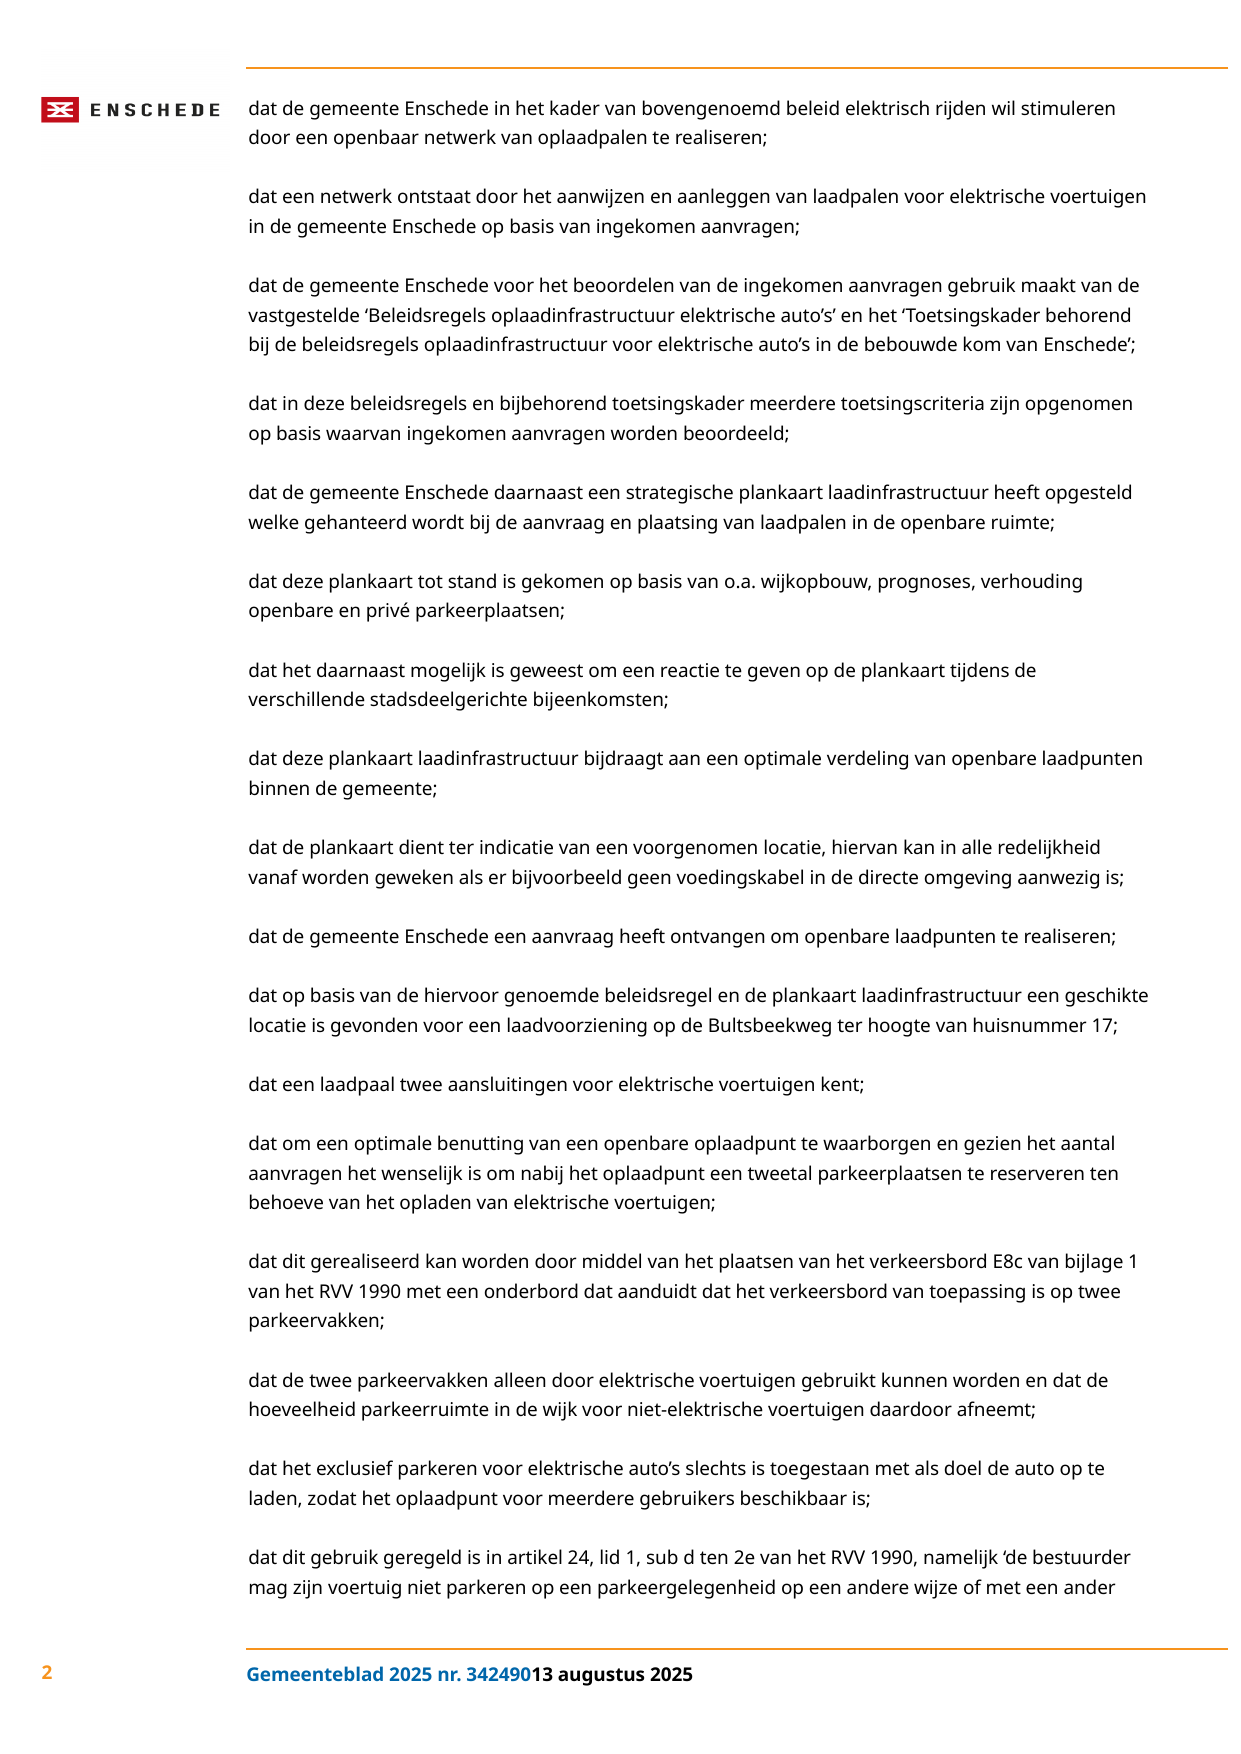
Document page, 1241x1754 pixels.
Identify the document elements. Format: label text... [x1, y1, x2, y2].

text dat de gemeente Enschede voor het beoordelen van de ingekomen aanvragen gebruik maakt van de vastgestelde ‘Beleidsregels oplaadinfrastructuur elektrische auto’s’ en het ‘Toetsingskader behorend bij de beleidsregels oplaadinfrastructuur voor elektrische auto’s in de bebouwde kom van Enschede’; [248, 272, 1152, 357]
text dat op basis van de hiervoor genoemde beleidsregel en de plankaart laadinfrastructuur een geschikte locatie is gevonden voor een laadvoorziening op de Bultsbeekweg ter hoogte van huisnummer 17; [248, 982, 1152, 1038]
text dat een laadpaal twee aansluitingen voor elektrische voertuigen kent; [248, 1071, 1152, 1097]
text dat dit gerealiseerd kan worden door middel van het plaatsen van het verkeersbord E8c van bijlage 1 van het RVV 1990 met een onderbord dat aanduidt dat het verkeersbord van toepassing is op twee parkeervakken; [248, 1248, 1152, 1333]
text dat de plankaart dient ter indicatie van een voorgenomen locatie, hiervan kan in alle redelijkheid vanaf worden geweken als er bijvoorbeeld geen voedingskabel in de directe omgeving aanwezig is; [248, 834, 1152, 890]
text dat de gemeente Enschede daarnaast een strategische plankaart laadinfrastructuur heeft opgesteld welke gehanteerd wordt bij de aanvraag en plaatsing van laadpalen in de openbare ruimte; [248, 479, 1152, 535]
text dat de gemeente Enschede een aanvraag heeft ontvangen om openbare laadpunten te realiseren; [248, 923, 1152, 949]
text dat in deze beleidsregels en bijbehorend toetsingskader meerdere toetsingscriteria zijn opgenomen op basis waarvan ingekomen aanvragen worden beoordeeld; [248, 391, 1152, 446]
text dat de twee parkeervakken alleen door elektrische voertuigen gebruikt kunnen worden en dat de hoeveelheid parkeerruimte in de wijk voor niet-elektrische voertuigen daardoor afneemt; [248, 1367, 1152, 1422]
text dat het exclusief parkeren voor elektrische auto’s slechts is toegestaan met als doel de auto op te laden, zodat het oplaadpunt voor meerdere gebruikers beschikbaar is; [248, 1456, 1152, 1511]
text dat deze plankaart tot stand is gekomen op basis van o.a. wijkopbouw, prognoses, verhouding openbare en privé parkeerplaatsen; [248, 568, 1152, 623]
text dat dit gebruik geregeld is in artikel 24, lid 1, sub d ten 2e van het RVV 1990, namelijk ‘de bestuurder mag zijn voertuig niet parkeren op een parkeergelegenheid op een andere wijze of met een ander [248, 1544, 1152, 1600]
text dat de gemeente Enschede in het kader van bovengenoemd beleid elektrisch rijden wil stimuleren door een openbaar netwerk van oplaadpalen te realiseren; [248, 95, 1152, 150]
picture [41, 47, 231, 172]
text dat deze plankaart laadinfrastructuur bijdraagt aan een optimale verdeling van openbare laadpunten binnen de gemeente; [248, 746, 1152, 801]
text dat het daarnaast mogelijk is geweest om een reactie te geven op de plankaart tijdens de verschillende stadsdeelgerichte bijeenkomsten; [248, 657, 1152, 712]
text dat een netwerk ontstaat door het aanwijzen en aanleggen van laadpalen voor elektrische voertuigen in de gemeente Enschede op basis van ingekomen aanvragen; [248, 183, 1152, 239]
text dat om een optimale benutting van een openbare oplaadpunt te waarborgen en gezien het aantal aanvragen het wenselijk is om nabij het oplaadpunt een tweetal parkeerplaatsen te reserveren ten behoeve van het opladen van elektrische voertuigen; [248, 1130, 1152, 1215]
